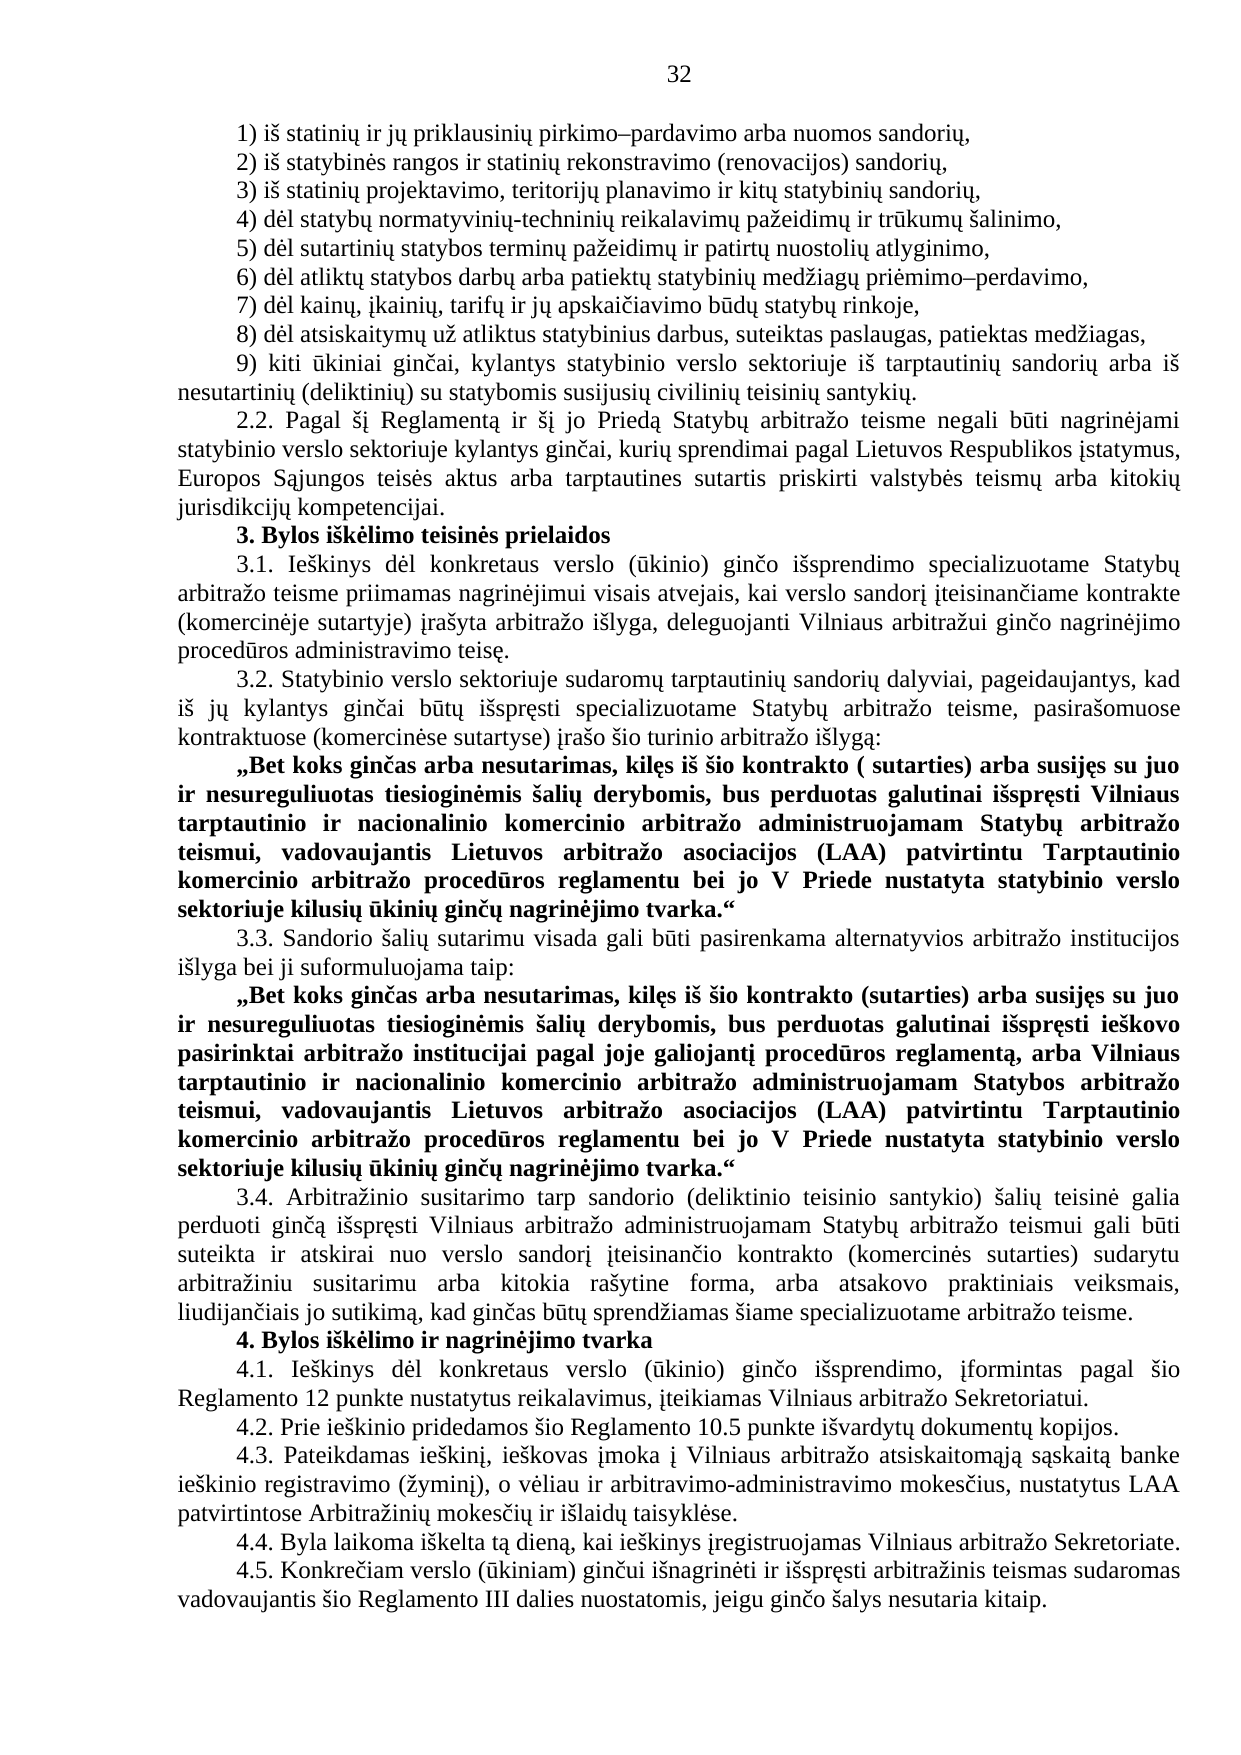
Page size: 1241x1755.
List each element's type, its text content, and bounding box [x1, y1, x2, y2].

text 4.4. Byla laikoma iškelta tą dieną, kai ieškinys įregistruojamas Vilniaus arbitražo Sekretoriate. [177, 1527, 1181, 1556]
text 1) iš statinių ir jų priklausinių pirkimo–pardavimo arba nuomos sandorių, [177, 118, 1181, 147]
text 3) iš statinių projektavimo, teritorijų planavimo ir kitų statybinių sandorių, [177, 176, 1181, 204]
text 4. Bylos iškėlimo ir nagrinėjimo tvarka [177, 1326, 1181, 1354]
text 6) dėl atliktų statybos darbų arba patiektų statybinių medžiagų priėmimo–perdavimo, [177, 262, 1181, 291]
text 7) dėl kainų, įkainių, tarifų ir jų apskaičiavimo būdų statybų rinkoje, [177, 291, 1181, 319]
text 4.3. Pateikdamas ieškinį, ieškovas įmoka į Vilniaus arbitražo atsiskaitomąją sąskaitą banke ieškinio registravimo (žyminį), o vėliau ir arbitravimo-administravimo mokesčius, nustatytus LAA patvirtintose Arbitražinių mokesčių ir išlaidų taisyklėse. [177, 1441, 1181, 1527]
text 4) dėl statybų normatyvinių-techninių reikalavimų pažeidimų ir trūkumų šalinimo, [177, 204, 1181, 233]
text 8) dėl atsiskaitymų už atliktus statybinius darbus, suteiktas paslaugas, patiektas medžiagas, [177, 319, 1181, 348]
text 2.2. Pagal šį Reglamentą ir šį jo Priedą Statybų arbitražo teisme negali būti nagrinėjami statybinio verslo sektoriuje kylantys ginčai, kurių sprendimai pagal Lietuvos Respublikos įstatymus, Europos Sąjungos teisės aktus arba tarptautines sutartis priskirti valstybės teismų arba kitokių jurisdikcijų kompetencijai. [177, 406, 1181, 521]
text 2) iš statybinės rangos ir statinių rekonstravimo (renovacijos) sandorių, [177, 147, 1181, 176]
text 4.1. Ieškinys dėl konkretaus verslo (ūkinio) ginčo išsprendimo, įformintas pagal šio Reglamento 12 punkte nustatytus reikalavimus, įteikiamas Vilniaus arbitražo Sekretoriatui. [177, 1354, 1181, 1412]
text 3.3. Sandorio šalių sutarimu visada gali būti pasirenkama alternatyvios arbitražo institucijos išlyga bei ji suformuluojama taip: [177, 923, 1181, 981]
text „Bet koks ginčas arba nesutarimas, kilęs iš šio kontrakto ( sutarties) arba susijęs su juo ir nesureguliuotas tiesioginėmis šalių derybomis, bus perduotas galutinai išspręsti Vilniaus tarptautinio ir nacionalinio komercinio arbitražo administruojamam Statybų arbitražo teismui, vadovaujantis Lietuvos arbitražo asociacijos (LAA) patvirtintu Tarptautinio komercinio arbitražo procedūros reglamentu bei jo V Priede nustatyta statybinio verslo sektoriuje kilusių ūkinių ginčų nagrinėjimo tvarka.“ [177, 751, 1181, 923]
text 3.2. Statybinio verslo sektoriuje sudaromų tarptautinių sandorių dalyviai, pageidaujantys, kad iš jų kylantys ginčai būtų išspręsti specializuotame Statybų arbitražo teisme, pasirašomuose kontraktuose (komercinėse sutartyse) įrašo šio turinio arbitražo išlygą: [177, 664, 1181, 751]
text 3.4. Arbitražinio susitarimo tarp sandorio (deliktinio teisinio santykio) šalių teisinė galia perduoti ginčą išspręsti Vilniaus arbitražo administruojamam Statybų arbitražo teismui gali būti suteikta ir atskirai nuo verslo sandorį įteisinančio kontrakto (komercinės sutarties) sudarytu arbitražiniu susitarimu arba kitokia rašytine forma, arba atsakovo praktiniais veiksmais, liudijančiais jo sutikimą, kad ginčas būtų sprendžiamas šiame specializuotame arbitražo teisme. [177, 1182, 1181, 1326]
text „Bet koks ginčas arba nesutarimas, kilęs iš šio kontrakto (sutarties) arba susijęs su juo ir nesureguliuotas tiesioginėmis šalių derybomis, bus perduotas galutinai išspręsti ieškovo pasirinktai arbitražo institucijai pagal joje galiojantį procedūros reglamentą, arba Vilniaus tarptautinio ir nacionalinio komercinio arbitražo administruojamam Statybos arbitražo teismui, vadovaujantis Lietuvos arbitražo asociacijos (LAA) patvirtintu Tarptautinio komercinio arbitražo procedūros reglamentu bei jo V Priede nustatyta statybinio verslo sektoriuje kilusių ūkinių ginčų nagrinėjimo tvarka.“ [177, 981, 1181, 1182]
text 9) kiti ūkiniai ginčai, kylantys statybinio verslo sektoriuje iš tarptautinių sandorių arba iš nesutartinių (deliktinių) su statybomis susijusių civilinių teisinių santykių. [177, 348, 1181, 406]
text 3. Bylos iškėlimo teisinės prielaidos [177, 521, 1181, 549]
text 3.1. Ieškinys dėl konkretaus verslo (ūkinio) ginčo išsprendimo specializuotame Statybų arbitražo teisme priimamas nagrinėjimui visais atvejais, kai verslo sandorį įteisinančiame kontrakte (komercinėje sutartyje) įrašyta arbitražo išlyga, deleguojanti Vilniaus arbitražui ginčo nagrinėjimo procedūros administravimo teisę. [177, 549, 1181, 664]
text 4.2. Prie ieškinio pridedamos šio Reglamento 10.5 punkte išvardytų dokumentų kopijos. [177, 1412, 1181, 1441]
text 4.5. Konkrečiam verslo (ūkiniam) ginčui išnagrinėti ir išspręsti arbitražinis teismas sudaromas vadovaujantis šio Reglamento III dalies nuostatomis, jeigu ginčo šalys nesutaria kitaip. [177, 1556, 1181, 1613]
text 5) dėl sutartinių statybos terminų pažeidimų ir patirtų nuostolių atlyginimo, [177, 233, 1181, 262]
